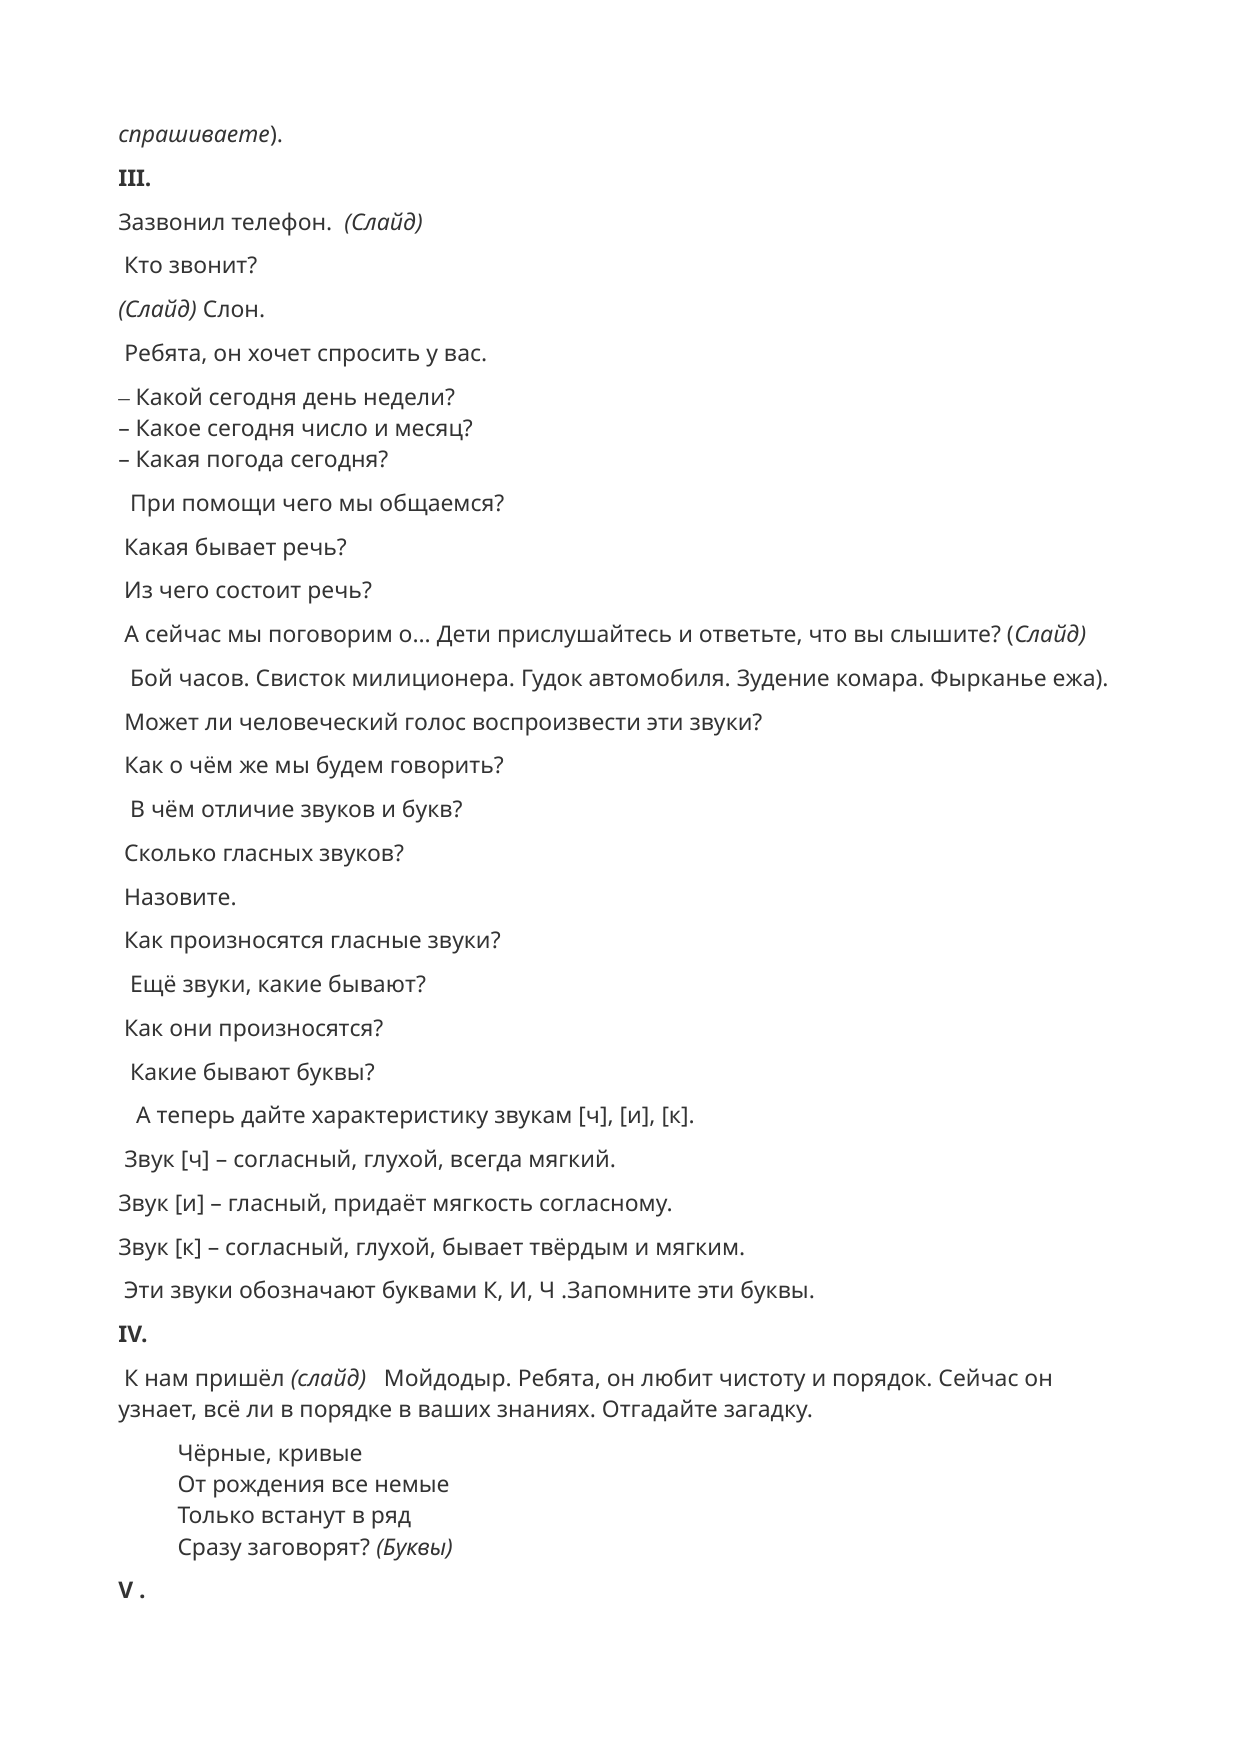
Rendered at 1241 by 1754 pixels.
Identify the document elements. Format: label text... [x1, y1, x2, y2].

text Как о чём же мы будем говорить? [118, 749, 1122, 781]
text – Какой сегодня день недели? – Какое сегодня число и месяц? – Какая погода сегодня? [118, 381, 1122, 474]
text Эти звуки обозначают буквами К, И, Ч .Запомните эти буквы. [118, 1274, 1122, 1306]
text А теперь дайте характеристику звукам [ч], [и], [к]. [118, 1099, 1122, 1131]
text Ребята, он хочет спросить у вас. [118, 337, 1122, 368]
text Какие бывают буквы? [118, 1056, 1122, 1087]
text Как они произносятся? [118, 1012, 1122, 1043]
text К нам пришёл (слайд) Мойдодыр. Ребята, он любит чистоту и порядок. Сейчас он узнает, всё ли в порядке в ваших знаниях. Отгадайте загадку. [118, 1362, 1122, 1424]
text V . [118, 1574, 1122, 1606]
text спрашиваете). [118, 118, 1122, 149]
text (Слайд) Слон. [118, 293, 1122, 324]
text Звук [ч] – согласный, глухой, всегда мягкий. [118, 1143, 1122, 1174]
text Звук [и] – гласный, придаёт мягкость согласному. [118, 1187, 1122, 1218]
text Звук [к] – согласный, глухой, бывает твёрдым и мягким. [118, 1231, 1122, 1262]
text Может ли человеческий голос воспроизвести эти звуки? [118, 706, 1122, 737]
text Кто звонит? [118, 249, 1122, 281]
text Из чего состоит речь? [118, 574, 1122, 606]
text Зазвонил телефон. (Слайд) [118, 206, 1122, 237]
text III. [118, 162, 1122, 193]
text Какая бывает речь? [118, 531, 1122, 562]
text Как произносятся гласные звуки? [118, 924, 1122, 956]
text В чём отличие звуков и букв? [118, 793, 1122, 824]
text Чёрные, кривые От рождения все немые Только встанут в ряд Сразу заговорят? (Буквы) [177, 1437, 1063, 1562]
text Назовите. [118, 881, 1122, 912]
text А сейчас мы поговорим о… Дети прислушайтесь и ответьте, что вы слышите? (Слайд) [118, 618, 1122, 649]
text При помощи чего мы общаемся? [118, 487, 1122, 518]
text Бой часов. Свисток милиционера. Гудок автомобиля. Зудение комара. Фырканье ежа). [118, 662, 1122, 693]
text Ещё звуки, какие бывают? [118, 968, 1122, 999]
text Сколько гласных звуков? [118, 837, 1122, 868]
text IV. [118, 1318, 1122, 1349]
